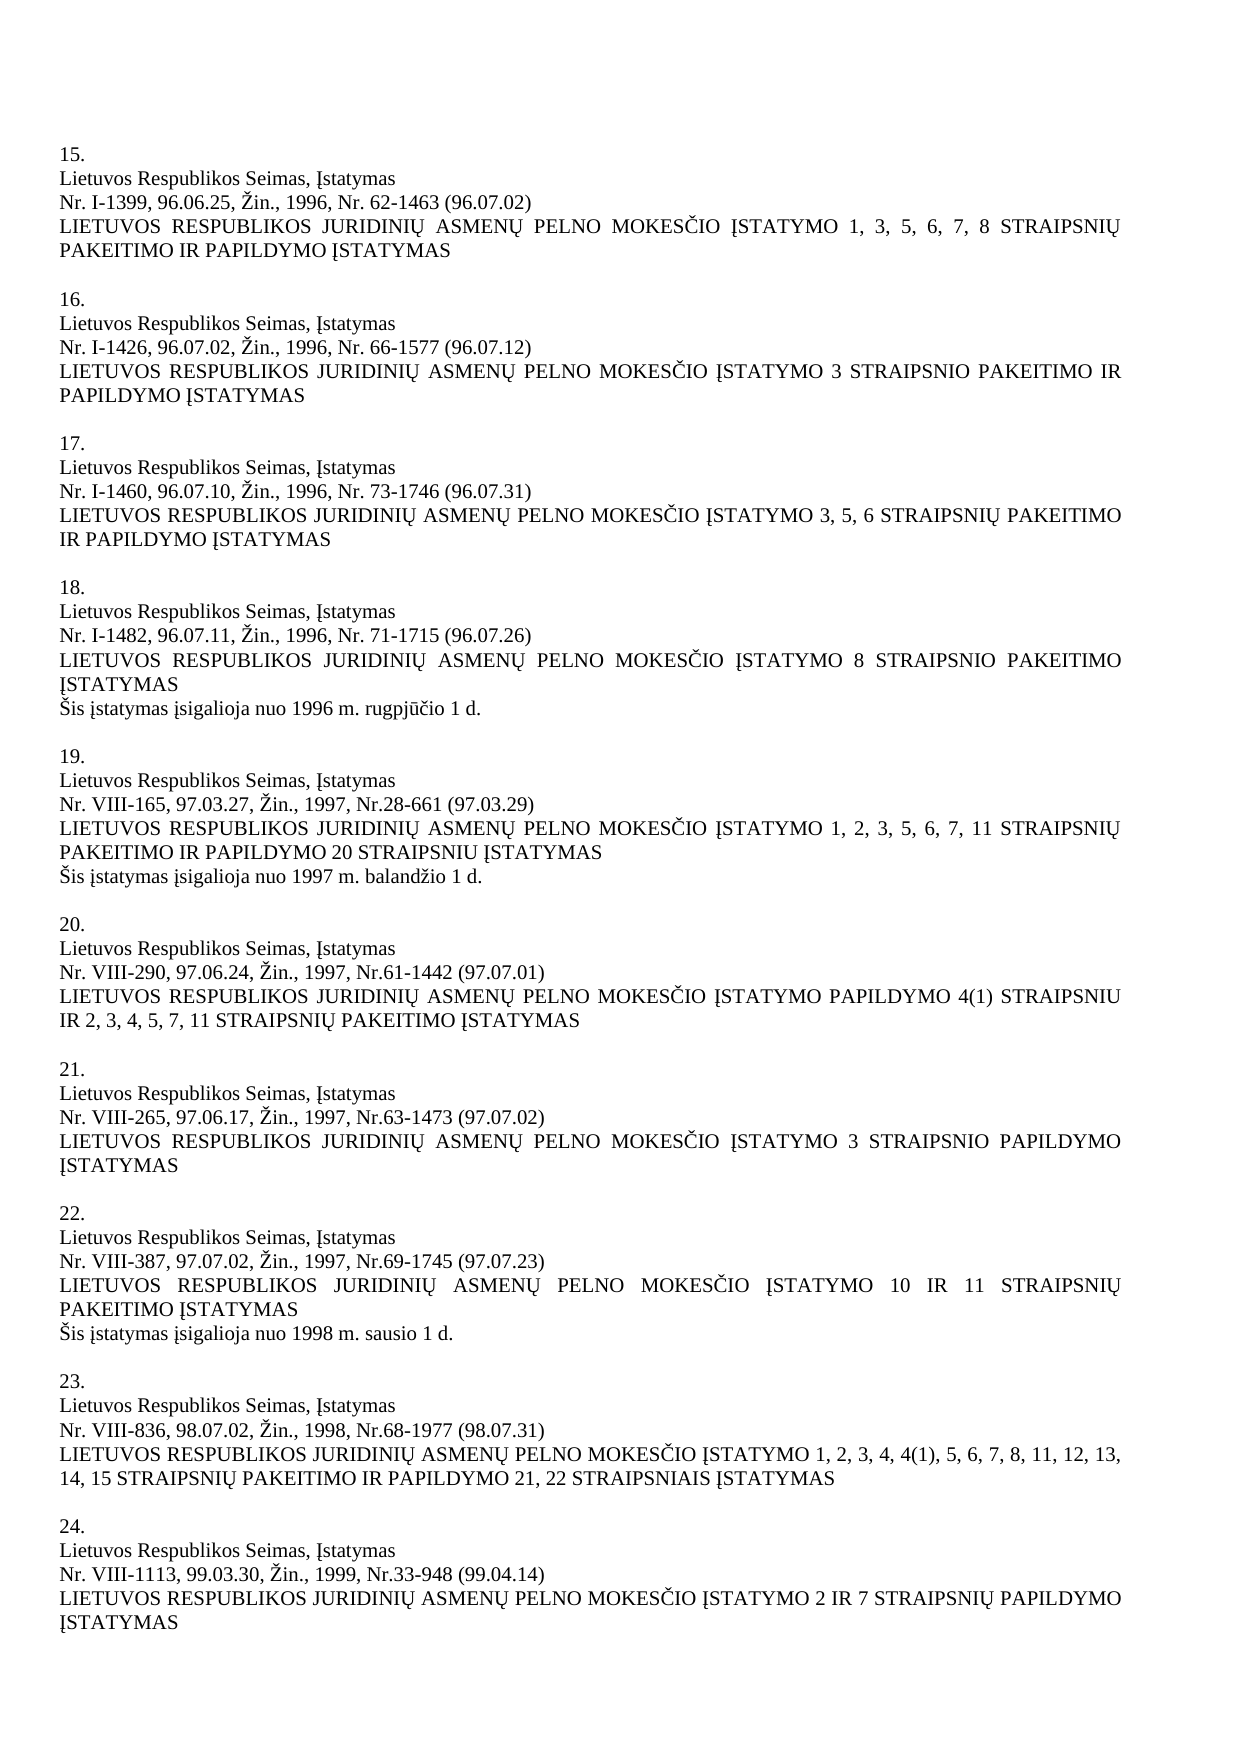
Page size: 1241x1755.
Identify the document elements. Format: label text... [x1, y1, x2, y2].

text Nr. VIII-387, 97.07.02, Žin., 1997, Nr.69-1745 (97.07.23) [59, 1249, 1122, 1273]
text Lietuvos Respublikos Seimas, Įstatymas [59, 1538, 1122, 1562]
text 16. [59, 287, 1122, 311]
text Lietuvos Respublikos Seimas, Įstatymas [59, 1081, 1122, 1105]
text LIETUVOS RESPUBLIKOS JURIDINIŲ ASMENŲ PELNO MOKESČIO ĮSTATYMO 1, 2, 3, 5, 6, 7, 11 STRAIPSNIŲ PAKEITIMO IR PAPILDYMO 20 STRAIPSNIU ĮSTATYMAS [59, 816, 1122, 864]
text 23. [59, 1369, 1122, 1393]
text Lietuvos Respublikos Seimas, Įstatymas [59, 311, 1122, 335]
text 21. [59, 1057, 1122, 1081]
text Nr. I-1482, 96.07.11, Žin., 1996, Nr. 71-1715 (96.07.26) [59, 623, 1122, 647]
text Lietuvos Respublikos Seimas, Įstatymas [59, 768, 1122, 792]
text Šis įstatymas įsigalioja nuo 1998 m. sausio 1 d. [59, 1321, 1122, 1345]
text LIETUVOS RESPUBLIKOS JURIDINIŲ ASMENŲ PELNO MOKESČIO ĮSTATYMO PAPILDYMO 4(1) STRAIPSNIU IR 2, 3, 4, 5, 7, 11 STRAIPSNIŲ PAKEITIMO ĮSTATYMAS [59, 984, 1122, 1032]
text Nr. I-1426, 96.07.02, Žin., 1996, Nr. 66-1577 (96.07.12) [59, 335, 1122, 359]
text 22. [59, 1201, 1122, 1225]
text LIETUVOS RESPUBLIKOS JURIDINIŲ ASMENŲ PELNO MOKESČIO ĮSTATYMO 3, 5, 6 STRAIPSNIŲ PAKEITIMO IR PAPILDYMO ĮSTATYMAS [59, 503, 1122, 551]
text LIETUVOS RESPUBLIKOS JURIDINIŲ ASMENŲ PELNO MOKESČIO ĮSTATYMO 3 STRAIPSNIO PAPILDYMO ĮSTATYMAS [59, 1129, 1122, 1177]
text 19. [59, 744, 1122, 768]
text LIETUVOS RESPUBLIKOS JURIDINIŲ ASMENŲ PELNO MOKESČIO ĮSTATYMO 8 STRAIPSNIO PAKEITIMO ĮSTATYMAS [59, 647, 1122, 696]
text Nr. VIII-165, 97.03.27, Žin., 1997, Nr.28-661 (97.03.29) [59, 792, 1122, 816]
text Lietuvos Respublikos Seimas, Įstatymas [59, 455, 1122, 479]
text 15. [59, 142, 1122, 166]
text Nr. VIII-1113, 99.03.30, Žin., 1999, Nr.33-948 (99.04.14) [59, 1562, 1122, 1586]
text LIETUVOS RESPUBLIKOS JURIDINIŲ ASMENŲ PELNO MOKESČIO ĮSTATYMO 1, 3, 5, 6, 7, 8 STRAIPSNIŲ PAKEITIMO IR PAPILDYMO ĮSTATYMAS [59, 214, 1122, 262]
text LIETUVOS RESPUBLIKOS JURIDINIŲ ASMENŲ PELNO MOKESČIO ĮSTATYMO 2 IR 7 STRAIPSNIŲ PAPILDYMO ĮSTATYMAS [59, 1586, 1122, 1634]
text 17. [59, 431, 1122, 455]
text Lietuvos Respublikos Seimas, Įstatymas [59, 1225, 1122, 1249]
text Šis įstatymas įsigalioja nuo 1996 m. rugpjūčio 1 d. [59, 696, 1122, 720]
text Nr. VIII-290, 97.06.24, Žin., 1997, Nr.61-1442 (97.07.01) [59, 960, 1122, 984]
text 18. [59, 575, 1122, 599]
text Nr. I-1399, 96.06.25, Žin., 1996, Nr. 62-1463 (96.07.02) [59, 190, 1122, 214]
text Lietuvos Respublikos Seimas, Įstatymas [59, 166, 1122, 190]
text 20. [59, 912, 1122, 936]
text Nr. I-1460, 96.07.10, Žin., 1996, Nr. 73-1746 (96.07.31) [59, 479, 1122, 503]
text Lietuvos Respublikos Seimas, Įstatymas [59, 599, 1122, 623]
text Nr. VIII-836, 98.07.02, Žin., 1998, Nr.68-1977 (98.07.31) [59, 1417, 1122, 1442]
text 24. [59, 1514, 1122, 1538]
text Lietuvos Respublikos Seimas, Įstatymas [59, 1393, 1122, 1417]
text LIETUVOS RESPUBLIKOS JURIDINIŲ ASMENŲ PELNO MOKESČIO ĮSTATYMO 1, 2, 3, 4, 4(1), 5, 6, 7, 8, 11, 12, 13, 14, 15 STRAIPSNIŲ PAKEITIMO IR PAPILDYMO 21, 22 STRAIPSNIAIS ĮSTATYMAS [59, 1442, 1122, 1490]
text Nr. VIII-265, 97.06.17, Žin., 1997, Nr.63-1473 (97.07.02) [59, 1105, 1122, 1129]
text LIETUVOS RESPUBLIKOS JURIDINIŲ ASMENŲ PELNO MOKESČIO ĮSTATYMO 3 STRAIPSNIO PAKEITIMO IR PAPILDYMO ĮSTATYMAS [59, 359, 1122, 407]
text LIETUVOS RESPUBLIKOS JURIDINIŲ ASMENŲ PELNO MOKESČIO ĮSTATYMO 10 IR 11 STRAIPSNIŲ PAKEITIMO ĮSTATYMAS [59, 1273, 1122, 1321]
text Lietuvos Respublikos Seimas, Įstatymas [59, 936, 1122, 960]
text Šis įstatymas įsigalioja nuo 1997 m. balandžio 1 d. [59, 864, 1122, 888]
